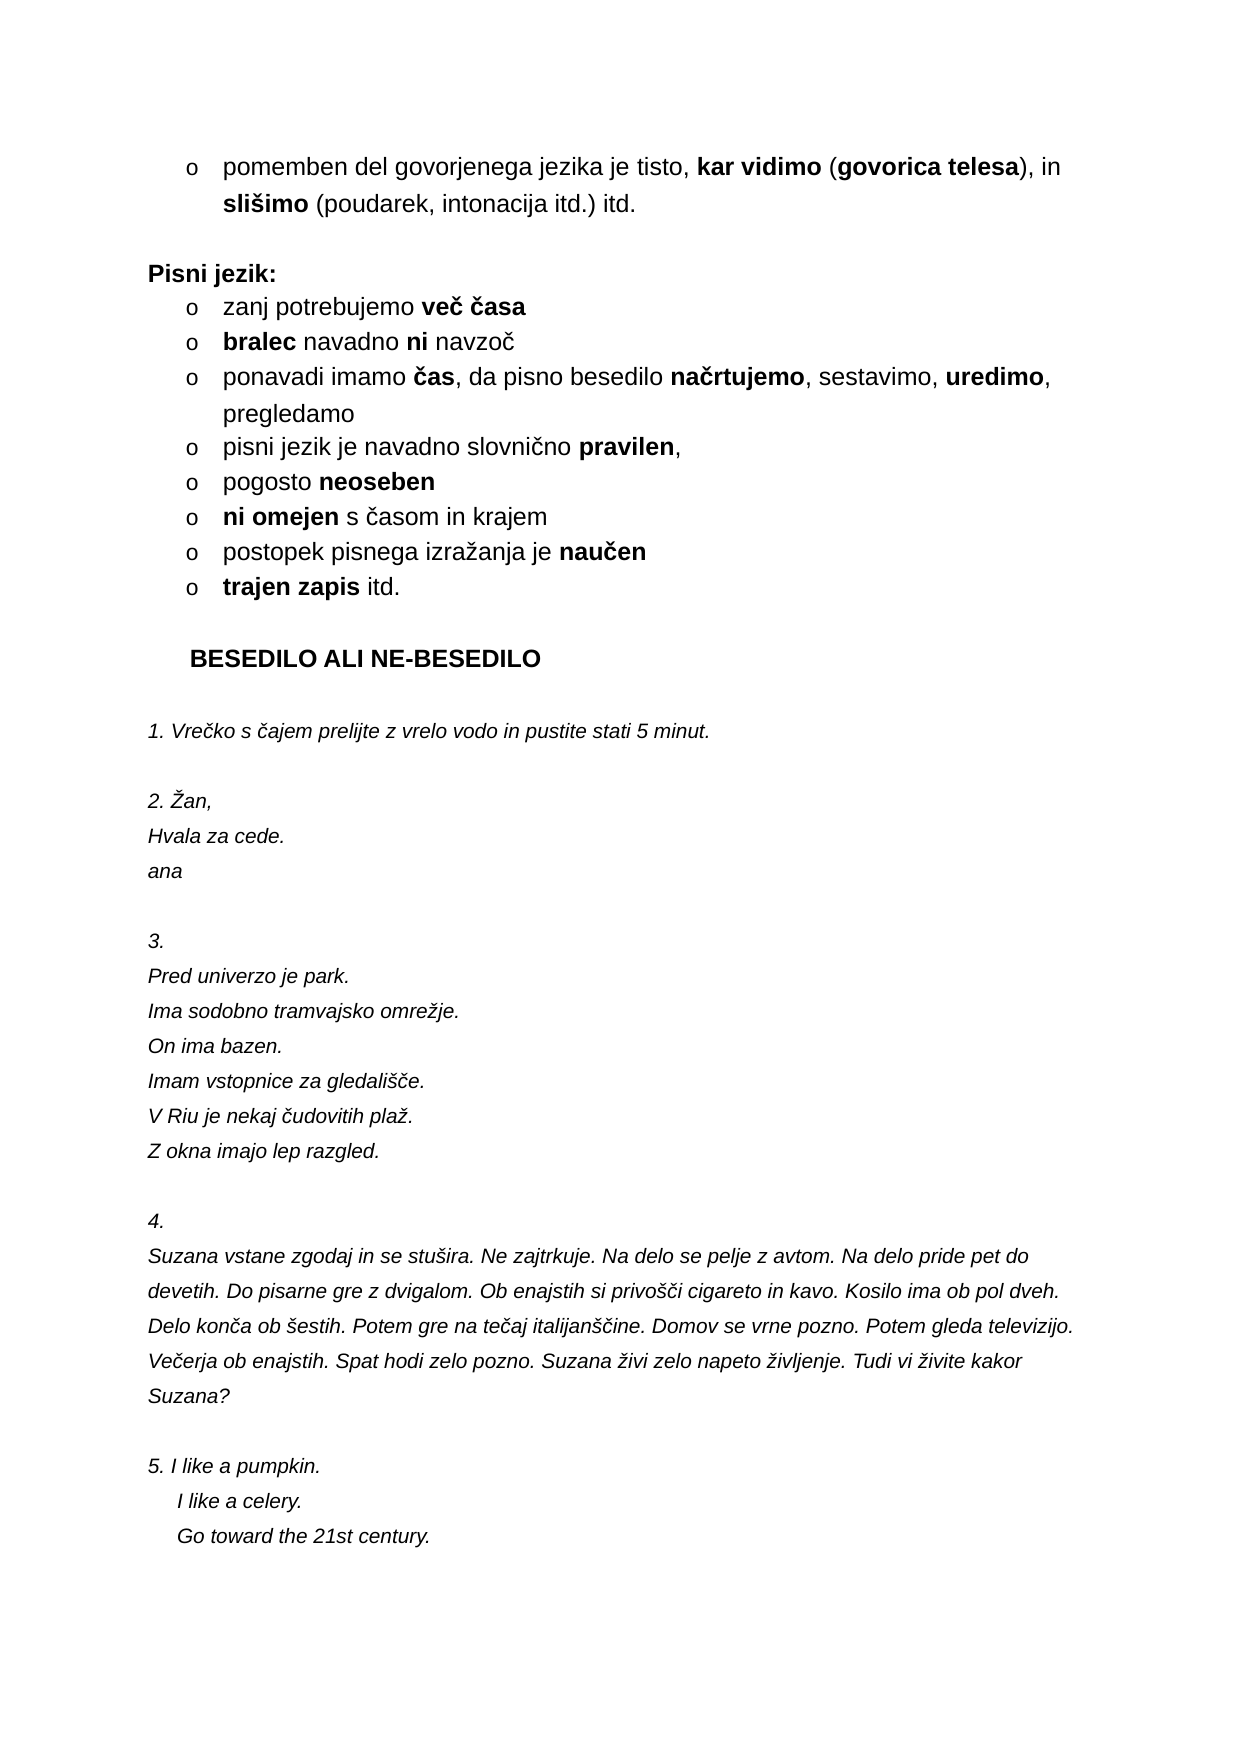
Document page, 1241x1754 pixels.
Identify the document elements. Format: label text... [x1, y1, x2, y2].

text Z okna imajo lep razgled. [148, 1128, 1093, 1163]
text BESEDILO ALI NE-BESEDILO [148, 638, 1093, 673]
list pisni jezik je navadno slovnično pravilen, [185, 428, 1093, 463]
text Suzana vstane zgodaj in se stušira. Ne zajtrkuje. Na delo se pelje z avtom. Na delo pride pet do devetih. Do pisarne gre z dvigalom. Ob enajstih si privošči cigareto in kavo. Kosilo ima ob pol dveh. Delo konča ob šestih. Potem gre na tečaj italijanščine. Domov se vrne pozno. Potem gleda televizijo. Večerja ob enajstih. Spat hodi zelo pozno. Suzana živi zelo napeto življenje. Tudi vi živite kakor Suzana? [148, 1233, 1093, 1408]
text 1. Vrečko s čajem prelijte z vrelo vodo in pustite stati 5 minut. [148, 708, 1093, 743]
text Ima sodobno tramvajsko omrežje. [148, 988, 1093, 1023]
text 3. [148, 918, 1093, 953]
text I like a celery. [148, 1478, 1093, 1513]
list bralec navadno ni navzoč [185, 323, 1093, 358]
text V Riu je nekaj čudovitih plaž. [148, 1093, 1093, 1128]
text ana [148, 848, 1093, 883]
list pogosto neoseben [185, 463, 1093, 498]
text Pred univerzo je park. [148, 953, 1093, 988]
text Pisni jezik: [148, 253, 1093, 288]
list trajen zapis itd. [185, 568, 1093, 638]
list ponavadi imamo čas, da pisno besedilo načrtujemo, sestavimo, uredimo, pregledamo [185, 358, 1093, 428]
list postopek pisnega izražanja je naučen [185, 533, 1093, 568]
text Imam vstopnice za gledališče. [148, 1058, 1093, 1093]
list ni omejen s časom in krajem [185, 498, 1093, 533]
text 4. [148, 1198, 1093, 1233]
text Hvala za cede. [148, 813, 1093, 848]
text 2. Žan, [148, 778, 1093, 813]
text 5. I like a pumpkin. [148, 1443, 1093, 1478]
text Go toward the 21st century. [148, 1513, 1093, 1548]
list zanj potrebujemo več časa [185, 288, 1093, 323]
list pomemben del govorjenega jezika je tisto, kar vidimo (govorica telesa), in slišimo (poudarek, intonacija itd.) itd. [185, 148, 1093, 218]
text On ima bazen. [148, 1023, 1093, 1058]
